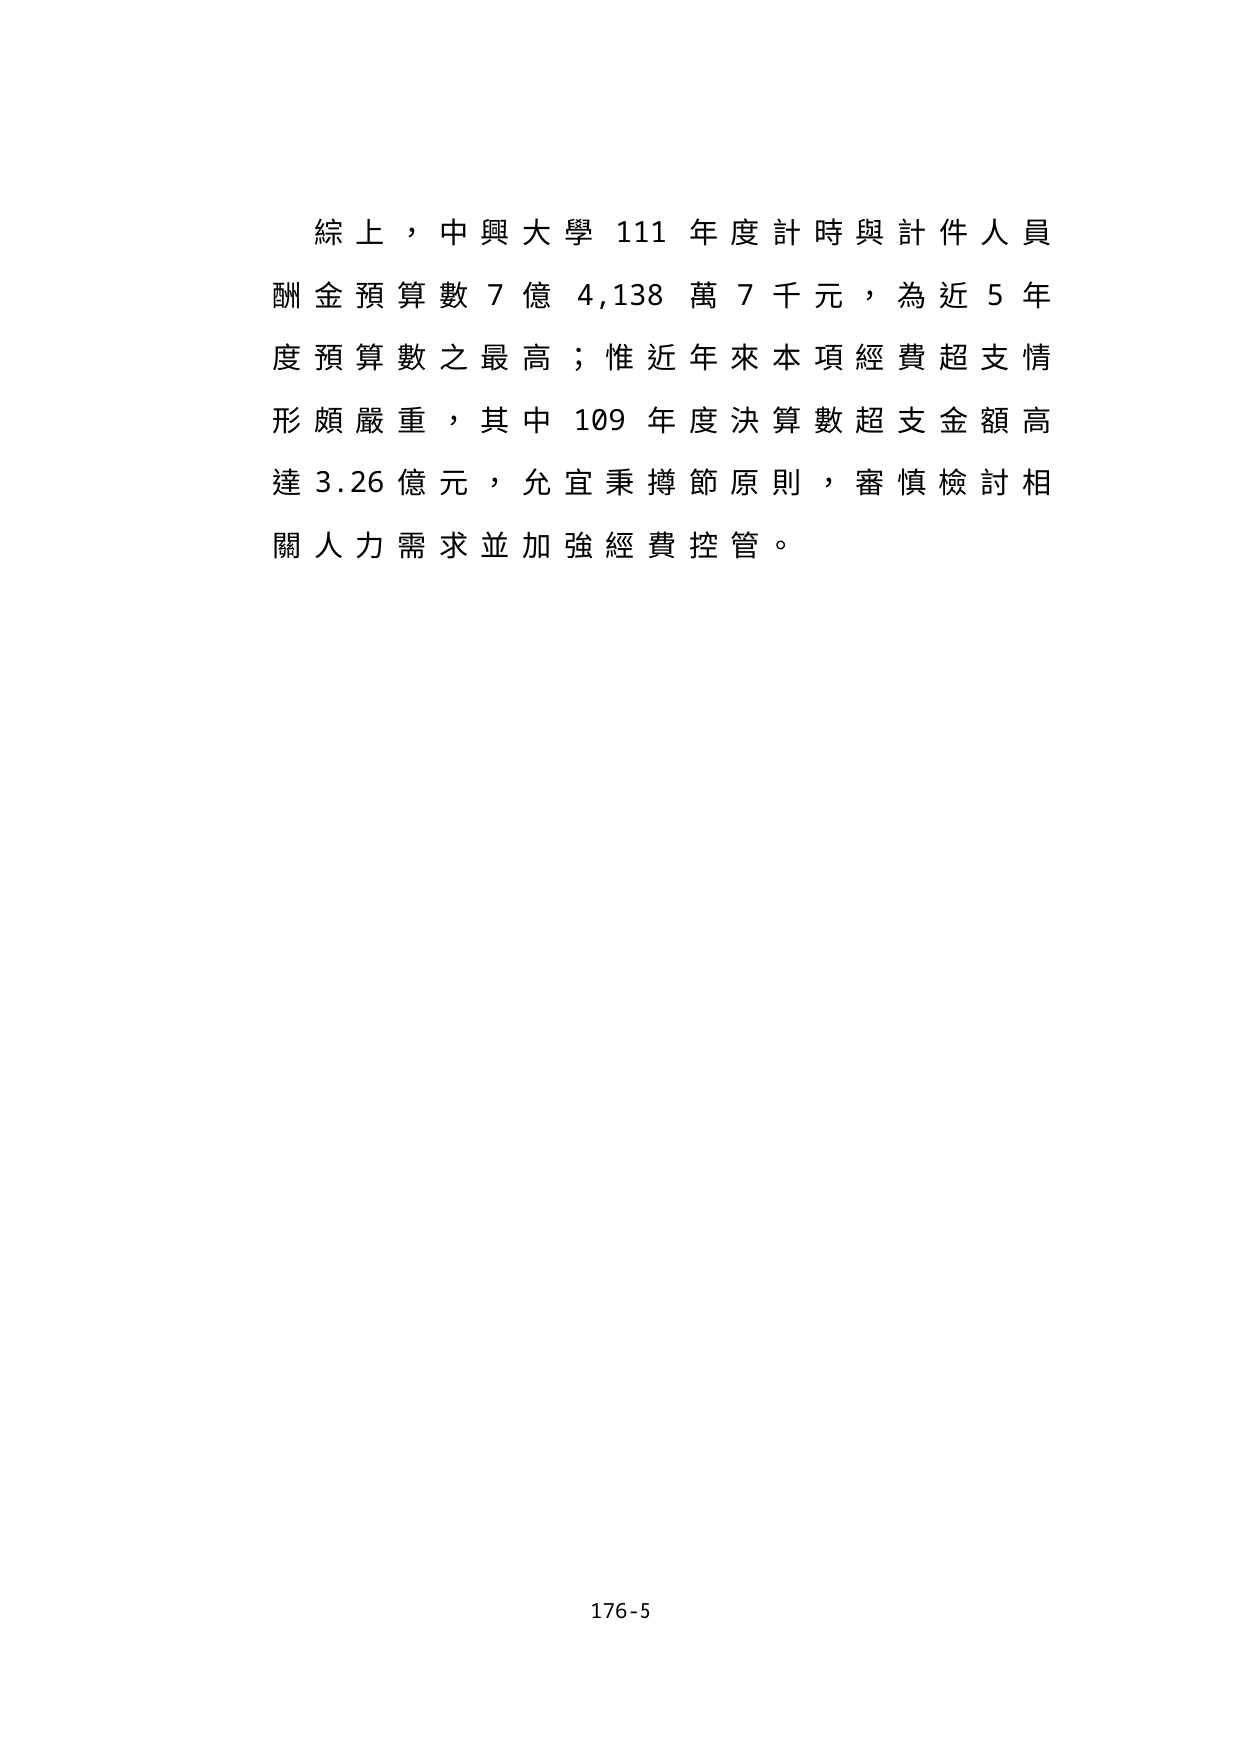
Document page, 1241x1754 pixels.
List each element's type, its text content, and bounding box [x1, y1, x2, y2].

text 綜上，中興大學111年度計時與計件人員酬金預算數7億4,138萬7千元，為近5年度預算數之最高；惟近年來本項經費超支情形頗嚴重，其中109年度決算數超支金額高達3.26億元，允宜秉撙節原則，審慎檢討相關人力需求並加強經費控管。 [242, 189, 1058, 564]
